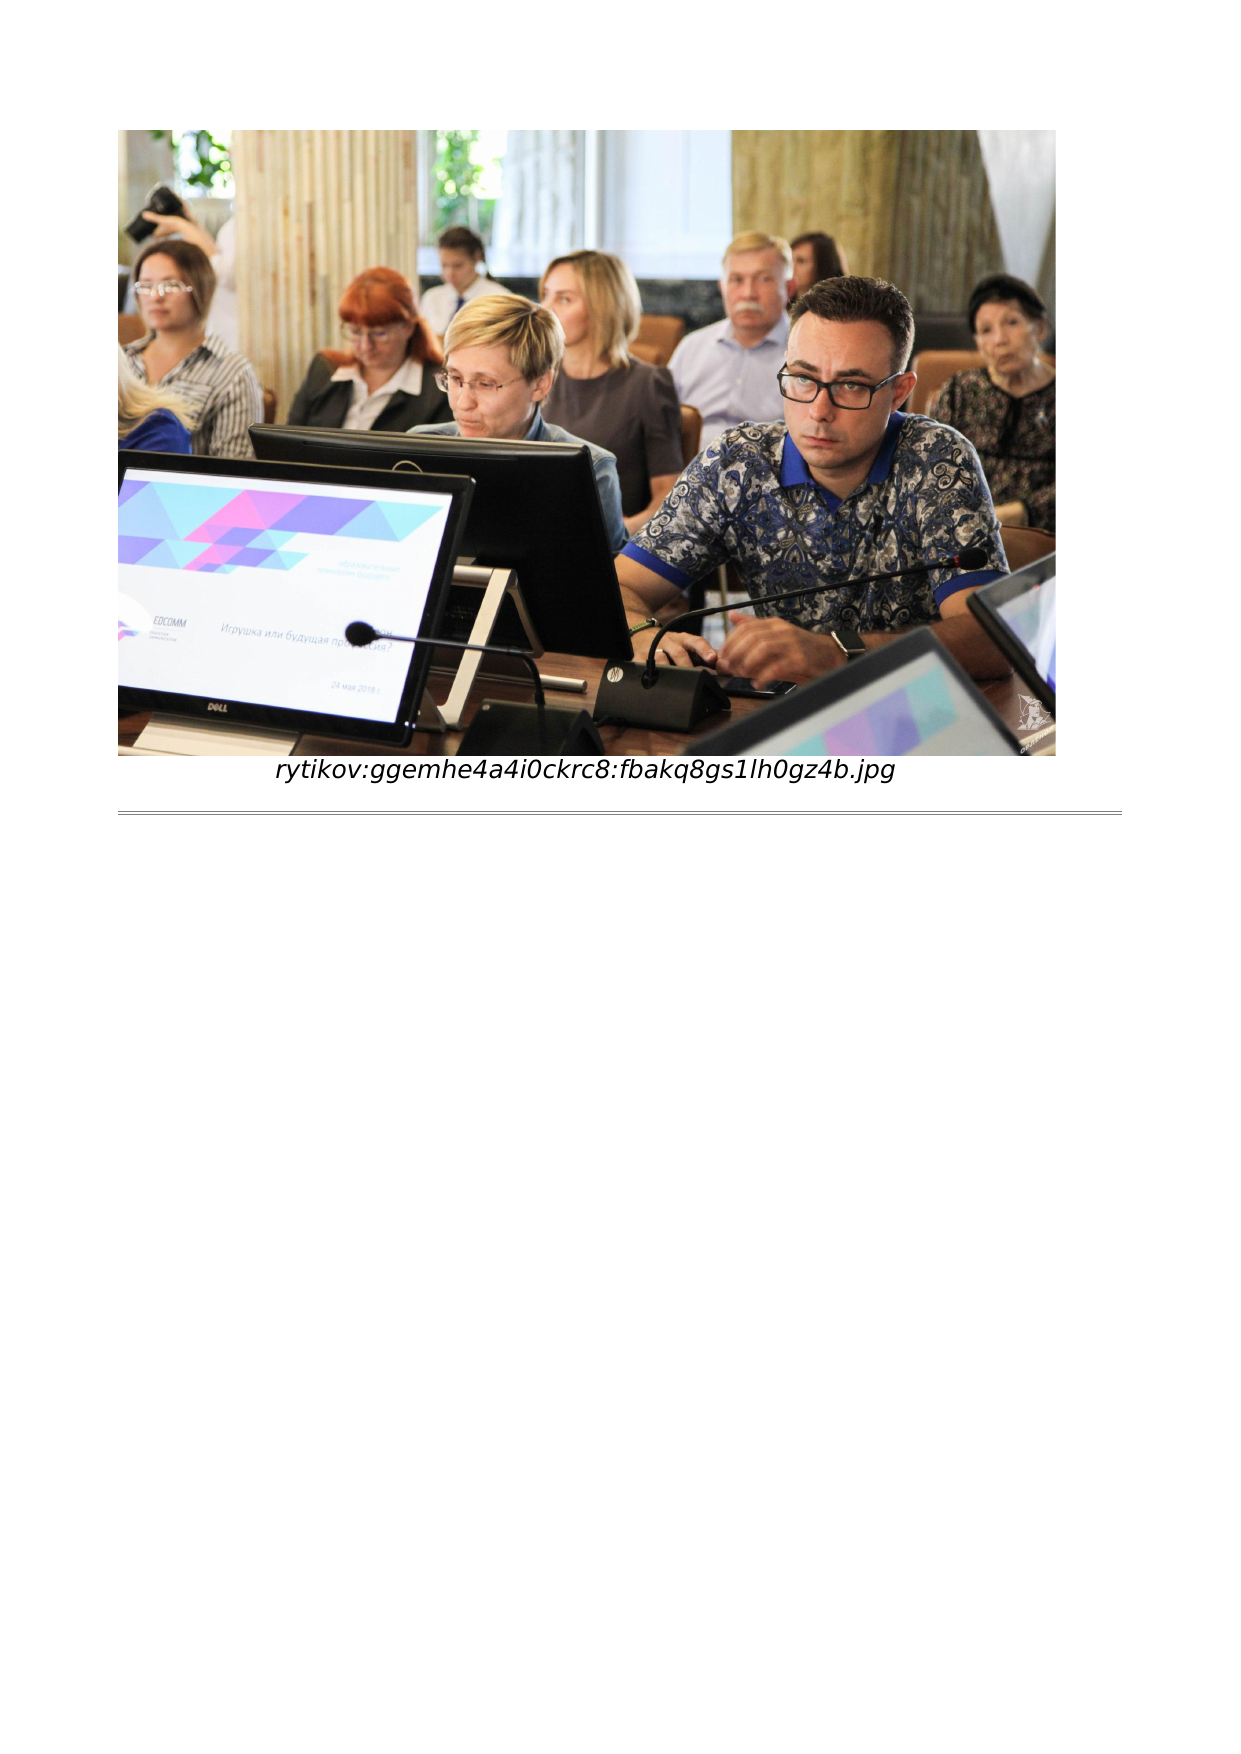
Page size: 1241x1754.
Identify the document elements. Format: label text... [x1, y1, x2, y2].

picture [118, 130, 1056, 756]
text rytikov:ggemhe4a4i0ckrc8:fbakq8gs1lh0gz4b.jpg [118, 756, 1056, 784]
